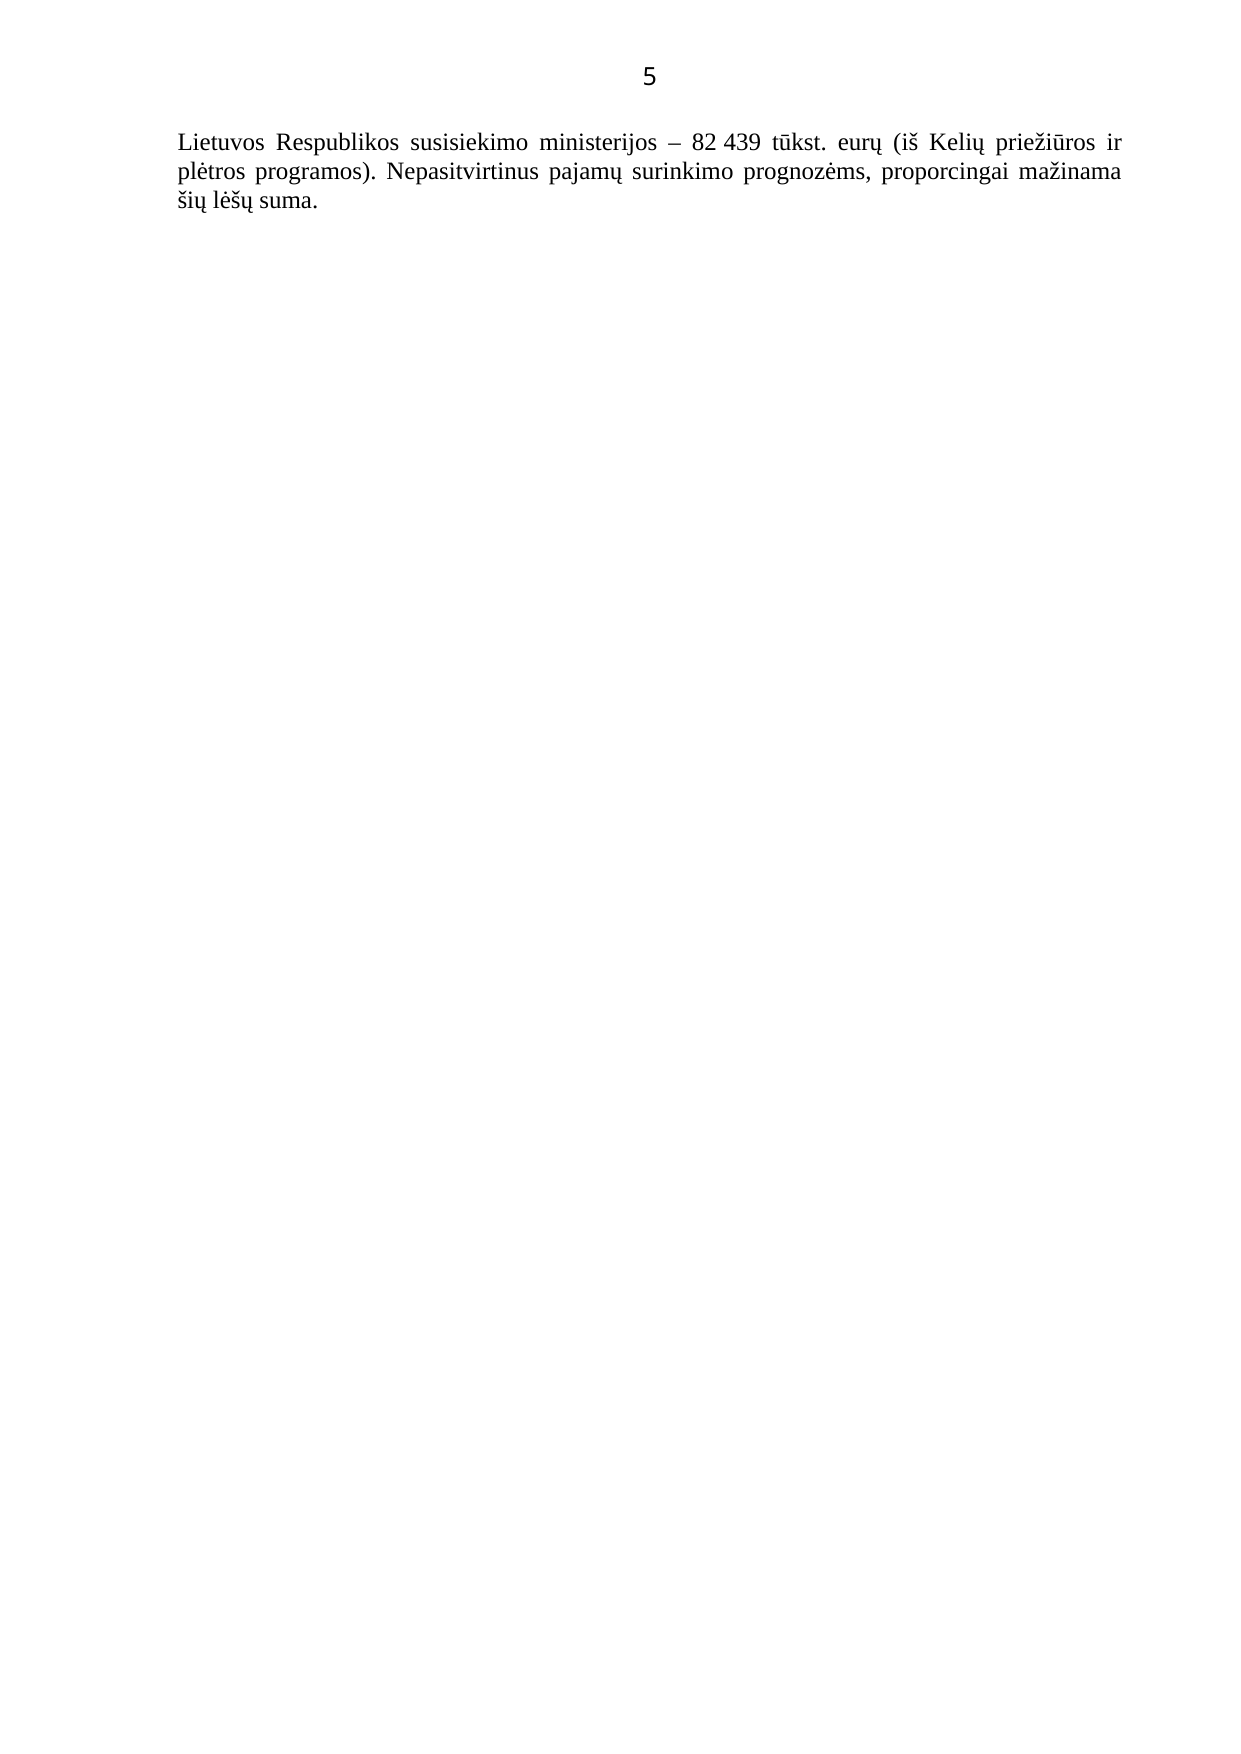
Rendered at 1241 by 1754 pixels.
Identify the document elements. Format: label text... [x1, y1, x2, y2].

text Lietuvos Respublikos susisiekimo ministerijos – 82 439 tūkst. eurų (iš Kelių priežiūros ir plėtros programos). Nepasitvirtinus pajamų surinkimo prognozėms, proporcingai mažinama šių lėšų suma. [177, 127, 1122, 213]
